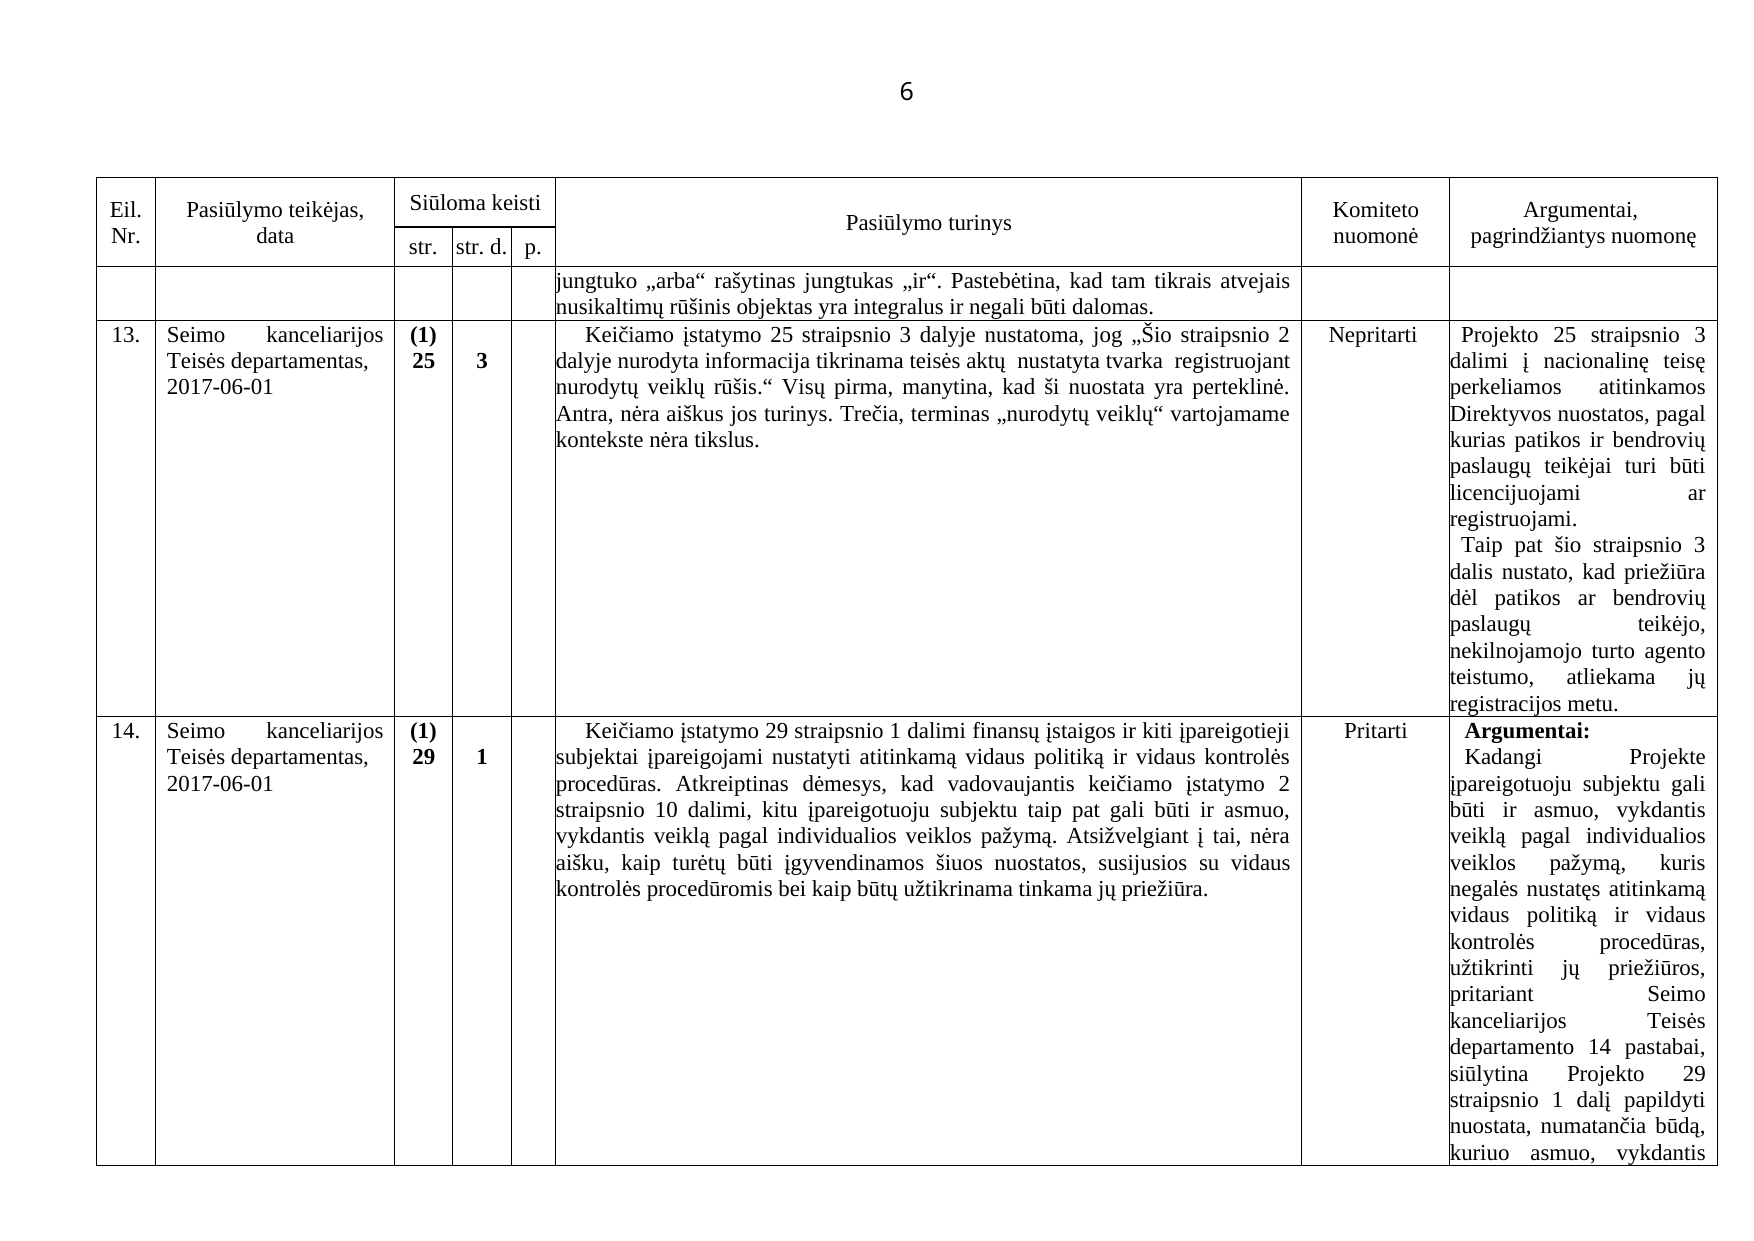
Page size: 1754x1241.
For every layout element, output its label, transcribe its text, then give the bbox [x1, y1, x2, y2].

table_cell [512, 267, 555, 319]
table_cell [1302, 267, 1449, 319]
table_cell [97, 267, 155, 319]
table_cell Seimo kanceliarijos Teisės departamentas, 2017-06-01 [156, 321, 394, 716]
table_cell Seimo kanceliarijos Teisės departamentas, 2017-06-01 [156, 717, 394, 1165]
table_cell [156, 267, 394, 319]
table_cell jungtuko „arba“ rašytinas jungtukas „ir“. Pastebėtina, kad tam tikrais atvejais nusikaltimų rūšinis objektas yra integralus ir negali būti dalomas. [556, 267, 1301, 319]
table_cell 13. [97, 321, 155, 716]
table_cell 14. [97, 717, 155, 1165]
table_header Eil. Nr. [97, 178, 155, 266]
table_cell p. [512, 228, 555, 266]
table_cell 1 [453, 717, 511, 1165]
table_cell Pritarti [1302, 717, 1449, 1165]
table_header Pasiūlymo turinys [556, 178, 1301, 266]
table_cell str. d. [453, 228, 511, 266]
table_header Siūloma keisti [395, 178, 555, 226]
table_header Komiteto nuomonė [1302, 178, 1449, 266]
table_header Argumentai, pagrindžiantys nuomonę [1450, 178, 1717, 266]
table_cell [395, 267, 452, 319]
table_cell [512, 321, 555, 716]
table_cell Projekto 25 straipsnio 3 dalimi į nacionalinę teisę perkeliamos atitinkamos Direktyvos nuostatos, pagal kurias patikos ir bendrovių paslaugų teikėjai turi būti licencijuojami ar registruojami. Taip pat šio straipsnio 3 dalis nustato, kad priežiūra dėl patikos ar bendrovių paslaugų teikėjo, nekilnojamojo turto agento teistumo, atliekama jų registracijos metu. [1450, 321, 1717, 716]
table_cell [512, 717, 555, 1165]
table_cell [453, 267, 511, 319]
table_header Pasiūlymo teikėjas, data [156, 178, 394, 266]
table_cell Nepritarti [1302, 321, 1449, 716]
table_cell Keičiamo įstatymo 25 straipsnio 3 dalyje nustatoma, jog „Šio straipsnio 2 dalyje nurodyta informacija tikrinama teisės aktų nustatyta tvarka registruojant nurodytų veiklų rūšis.“ Visų pirma, manytina, kad ši nuostata yra perteklinė. Antra, nėra aiškus jos turinys. Trečia, terminas „nurodytų veiklų“ vartojamame kontekste nėra tikslus. [556, 321, 1301, 716]
table_cell Argumentai: Kadangi Projekte įpareigotuoju subjektu gali būti ir asmuo, vykdantis veiklą pagal individualios veiklos pažymą, kuris negalės nustatęs atitinkamą vidaus politiką ir vidaus kontrolės procedūras, užtikrinti jų priežiūros, pritariant Seimo kanceliarijos Teisės departamento 14 pastabai, siūlytina Projekto 29 straipsnio 1 dalį papildyti nuostata, numatančia būdą, kuriuo asmuo, vykdantis [1450, 717, 1717, 1165]
table_cell 3 [453, 321, 511, 716]
table_cell str. [395, 228, 452, 266]
table_cell Keičiamo įstatymo 29 straipsnio 1 dalimi finansų įstaigos ir kiti įpareigotieji subjektai įpareigojami nustatyti atitinkamą vidaus politiką ir vidaus kontrolės procedūras. Atkreiptinas dėmesys, kad vadovaujantis keičiamo įstatymo 2 straipsnio 10 dalimi, kitu įpareigotuoju subjektu taip pat gali būti ir asmuo, vykdantis veiklą pagal individualios veiklos pažymą. Atsižvelgiant į tai, nėra aišku, kaip turėtų būti įgyvendinamos šiuos nuostatos, susijusios su vidaus kontrolės procedūromis bei kaip būtų užtikrinama tinkama jų priežiūra. [556, 717, 1301, 1165]
table_cell (1) 29 [395, 717, 452, 1165]
table_cell [1450, 267, 1717, 319]
table_cell (1) 25 [395, 321, 452, 716]
